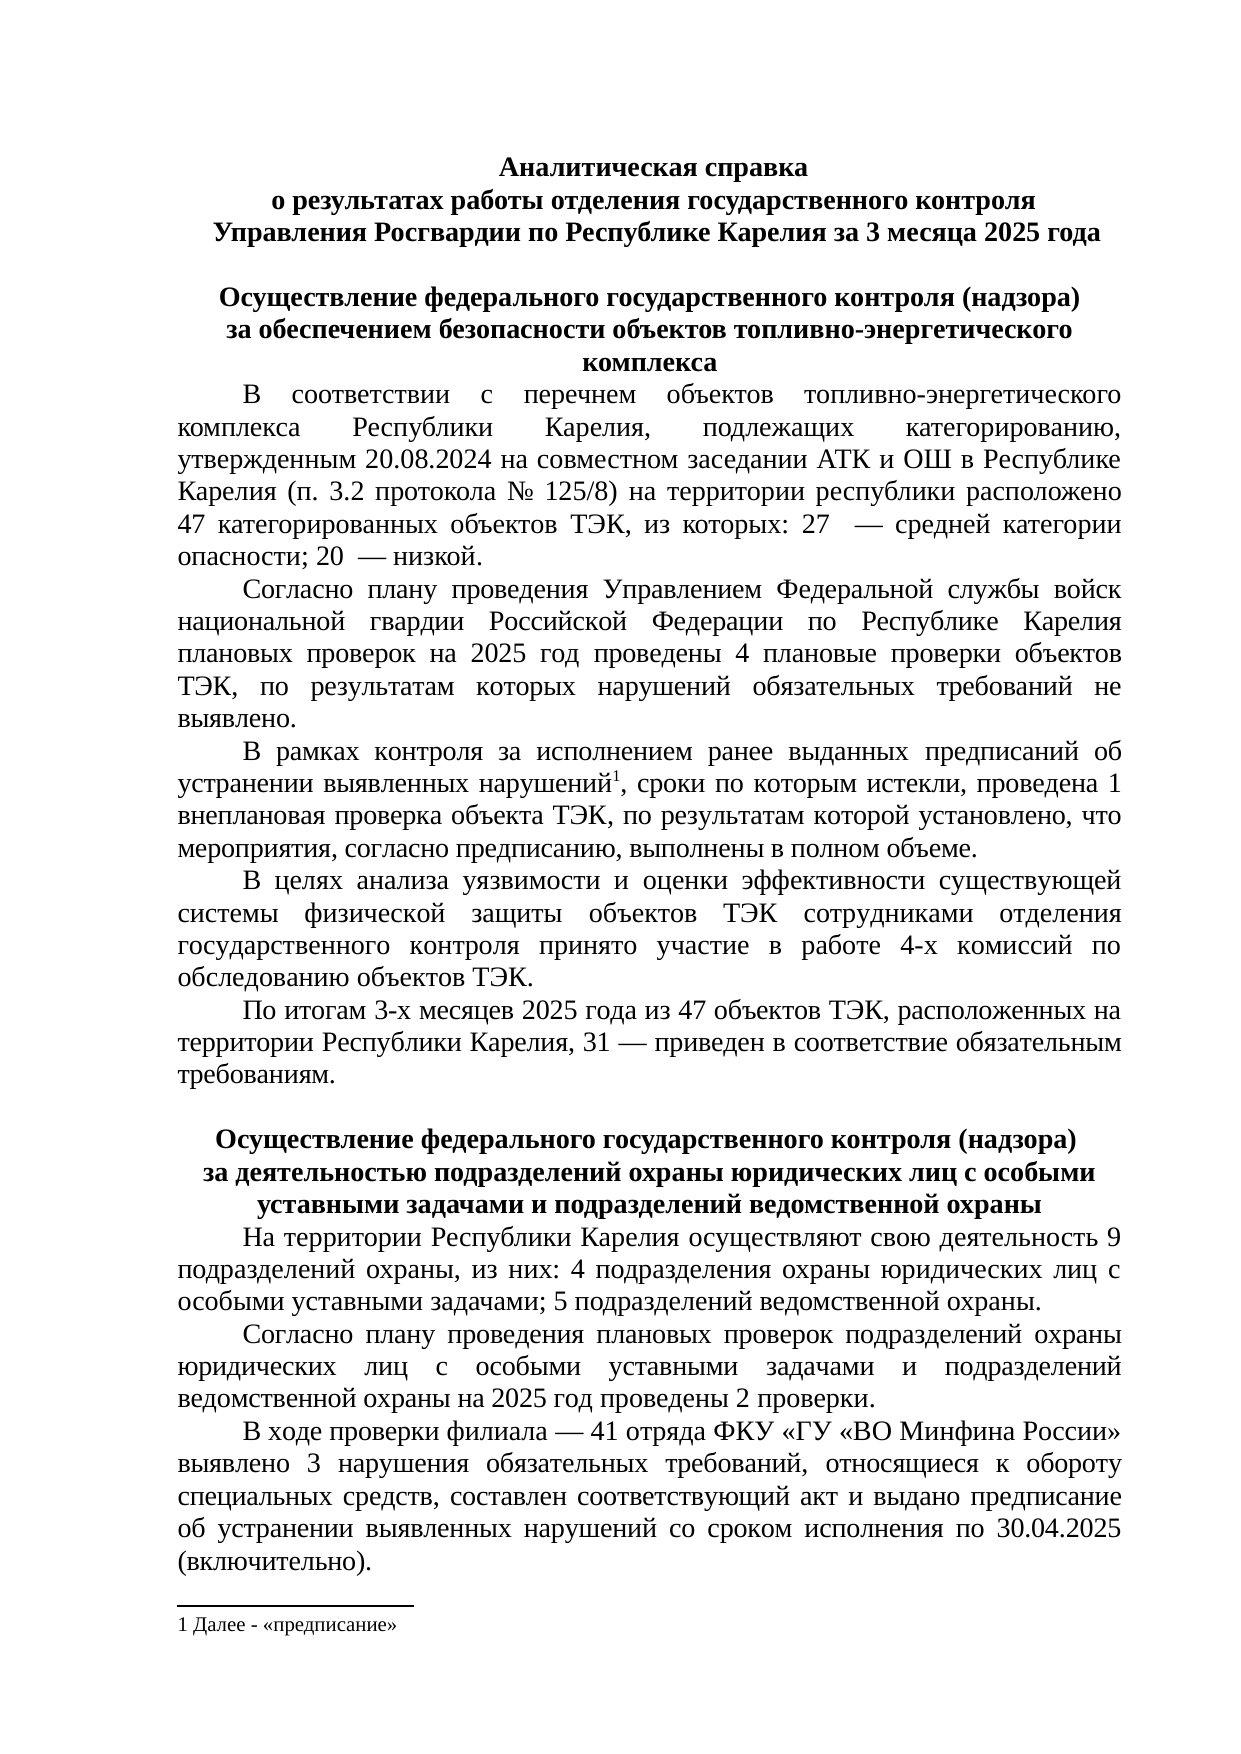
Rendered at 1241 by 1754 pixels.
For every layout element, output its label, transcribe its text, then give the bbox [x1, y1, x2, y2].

text В целях анализа уязвимости и оценки эффективности существующей системы физической защиты объектов ТЭК сотрудниками отделения государственного контроля принято участие в работе 4-х комиссий по обследованию объектов ТЭК. [177, 863, 1122, 993]
text Аналитическая справка [177, 151, 1137, 183]
text Согласно плану проведения Управлением Федеральной службы войск национальной гвардии Российской Федерации по Республике Карелия плановых проверок на 2025 год проведены 4 плановые проверки объектов ТЭК, по результатам которых нарушений обязательных требований не выявлено. [177, 572, 1122, 734]
text Далее - «предписание» [177, 1612, 1122, 1636]
text Согласно плану проведения плановых проверок подразделений охраны юридических лиц с особыми уставными задачами и подразделений ведомственной охраны на 2025 год проведены 2 проверки. [177, 1317, 1122, 1414]
text В ходе проверки филиала — 41 отряда ФКУ «ГУ «ВО Минфина России» выявлено 3 нарушения обязательных требований, относящиеся к обороту специальных средств, составлен соответствующий акт и выдано предписание об устранении выявленных нарушений со сроком исполнения по 30.04.2025 (включительно). [177, 1414, 1122, 1576]
text Управления Росгвардии по Республике Карелия за 3 месяца 2025 года [177, 215, 1137, 248]
text Осуществление федерального государственного контроля (надзора) [177, 1122, 1122, 1155]
text за деятельностью подразделений охраны юридических лиц с особыми уставными задачами и подразделений ведомственной охраны [177, 1155, 1122, 1219]
text за обеспечением безопасности объектов топливно-энергетического комплекса [177, 312, 1122, 377]
text На территории Республики Карелия осуществляют свою деятельность 9 подразделений охраны, из них: 4 подразделения охраны юридических лиц с особыми уставными задачами; 5 подразделений ведомственной охраны. [177, 1219, 1122, 1317]
text В соответствии с перечнем объектов топливно-энергетического комплекса Республики Карелия, подлежащих категорированию, утвержденным 20.08.2024 на совместном заседании АТК и ОШ в Республике Карелия (п. 3.2 протокола № 125/8) на территории республики расположено 47 категорированных объектов ТЭК, из которых: 27 — средней категории опасности; 20 — низкой. [177, 377, 1122, 572]
text По итогам 3-х месяцев 2025 года из 47 объектов ТЭК, расположенных на территории Республики Карелия, 31 — приведен в соответствие обязательным требованиям. [177, 993, 1122, 1090]
text В рамках контроля за исполнением ранее выданных предписаний об устранении выявленных нарушений, сроки по которым истекли, проведена 1 внеплановая проверка объекта ТЭК, по результатам которой установлено, что мероприятия, согласно предписанию, выполнены в полном объеме. [177, 734, 1122, 863]
text о результатах работы отделения государственного контроля [177, 183, 1137, 215]
text Осуществление федерального государственного контроля (надзора) [177, 280, 1122, 312]
